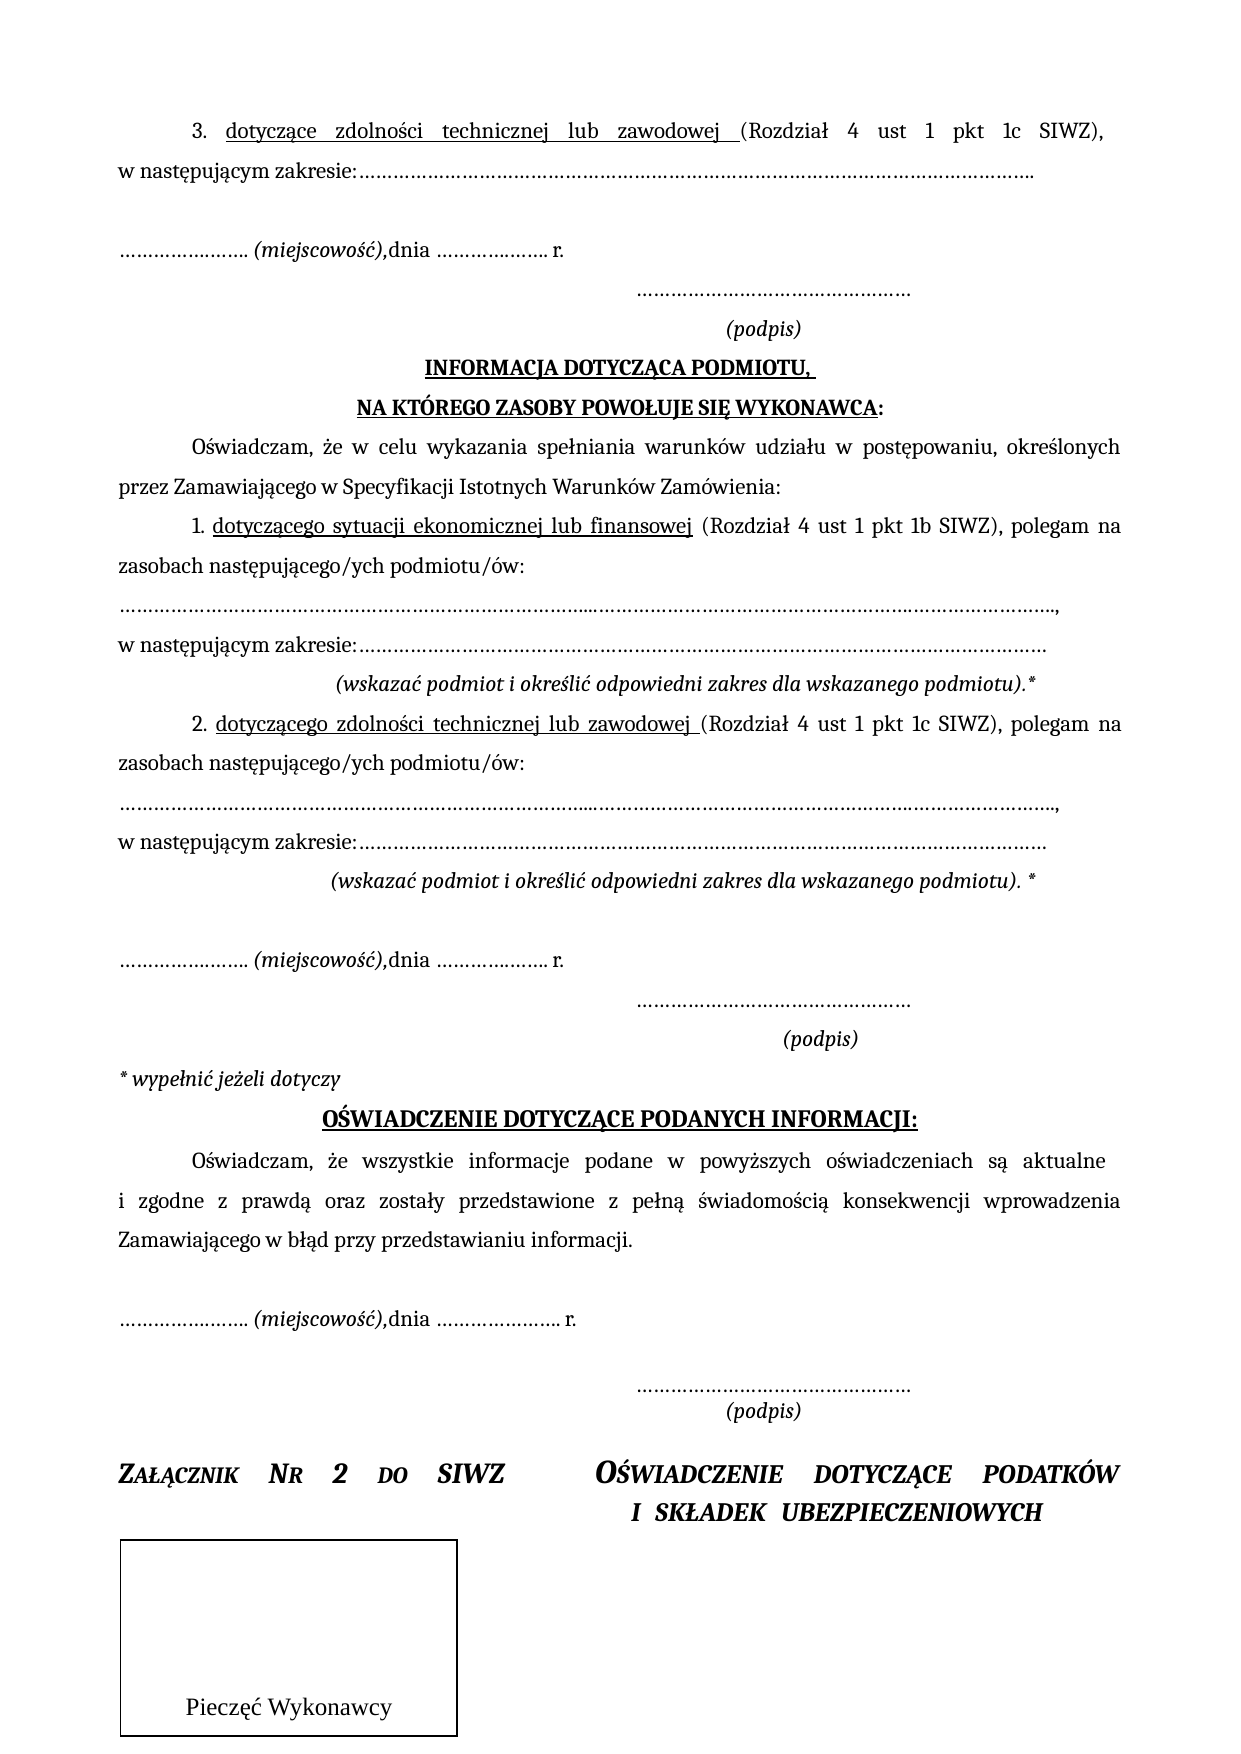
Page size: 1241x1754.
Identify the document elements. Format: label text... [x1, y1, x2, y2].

text ………………………………………………………………………...……………………………………………….……………………., w następującym zakresie:………………………………………………………………………………………………………… [118, 789, 1122, 855]
text (podpis) [708, 1026, 1122, 1052]
text ………………………………………………………………………...……………………………………………….……………………., w następującym zakresie:………………………………………………………………………………………………………… [118, 592, 1122, 658]
text OŚWIADCZENIE DOTYCZĄCE PODANYCH INFORMACJI: [118, 1105, 1122, 1134]
text INFORMACJA DOTYCZĄCA PODMIOTU, [118, 355, 1122, 381]
text (podpis) [561, 316, 1122, 342]
text …………….……. (miejscowość),dnia ………….……. r. [118, 237, 1122, 263]
text 2. dotyczącego zdolności technicznej lub zawodowej (Rozdział 4 ust 1 pkt 1c SIWZ), polegam na zasobach następującego/ych podmiotu/ów: [118, 710, 1122, 776]
text 1. dotyczącego sytuacji ekonomicznej lub finansowej (Rozdział 4 ust 1 pkt 1b SIWZ), polegam na zasobach następującego/ych podmiotu/ów: [118, 513, 1122, 579]
text …………….……. (miejscowość),dnia …………………. r. [118, 1306, 1122, 1332]
text 3. dotyczące zdolności technicznej lub zawodowej (Rozdział 4 ust 1 pkt 1c SIWZ), w następującym zakresie:………………………………………………………………………………………………………. [118, 118, 1122, 184]
text Pieczęć Wykonawcy [121, 1692, 441, 1721]
text (wskazać podmiot i określić odpowiedni zakres dla wskazanego podmiotu).* [118, 671, 1122, 697]
text …………….……. (miejscowość),dnia ………….……. r. [118, 947, 1122, 973]
text Oświadczam, że w celu wykazania spełniania warunków udziału w postępowaniu, określonych przez Zamawiającego w Specyfikacji Istotnych Warunków Zamówienia: [118, 434, 1122, 500]
text Załącznik Nr 2 do SIWZ Oświadczenie dotyczące podatków i składek ubezpieczeniowych [118, 1453, 1122, 1530]
text ………………………………………… [118, 987, 1122, 1013]
text ………………………………………… [118, 276, 1122, 302]
text ………………………………………… [118, 1372, 1122, 1398]
text (wskazać podmiot i określić odpowiedni zakres dla wskazanego podmiotu). * [118, 868, 1122, 894]
text (podpis) [561, 1398, 1122, 1425]
text Oświadczam, że wszystkie informacje podane w powyższych oświadczeniach są aktualne i zgodne z prawdą oraz zostały przedstawione z pełną świadomością konsekwencji wprowadzenia Zamawiającego w błąd przy przedstawianiu informacji. [118, 1148, 1122, 1253]
text * wypełnić jeżeli dotyczy [118, 1066, 1122, 1092]
text NA KTÓREGO ZASOBY POWOŁUJE SIĘ WYKONAWCA: [118, 394, 1122, 421]
